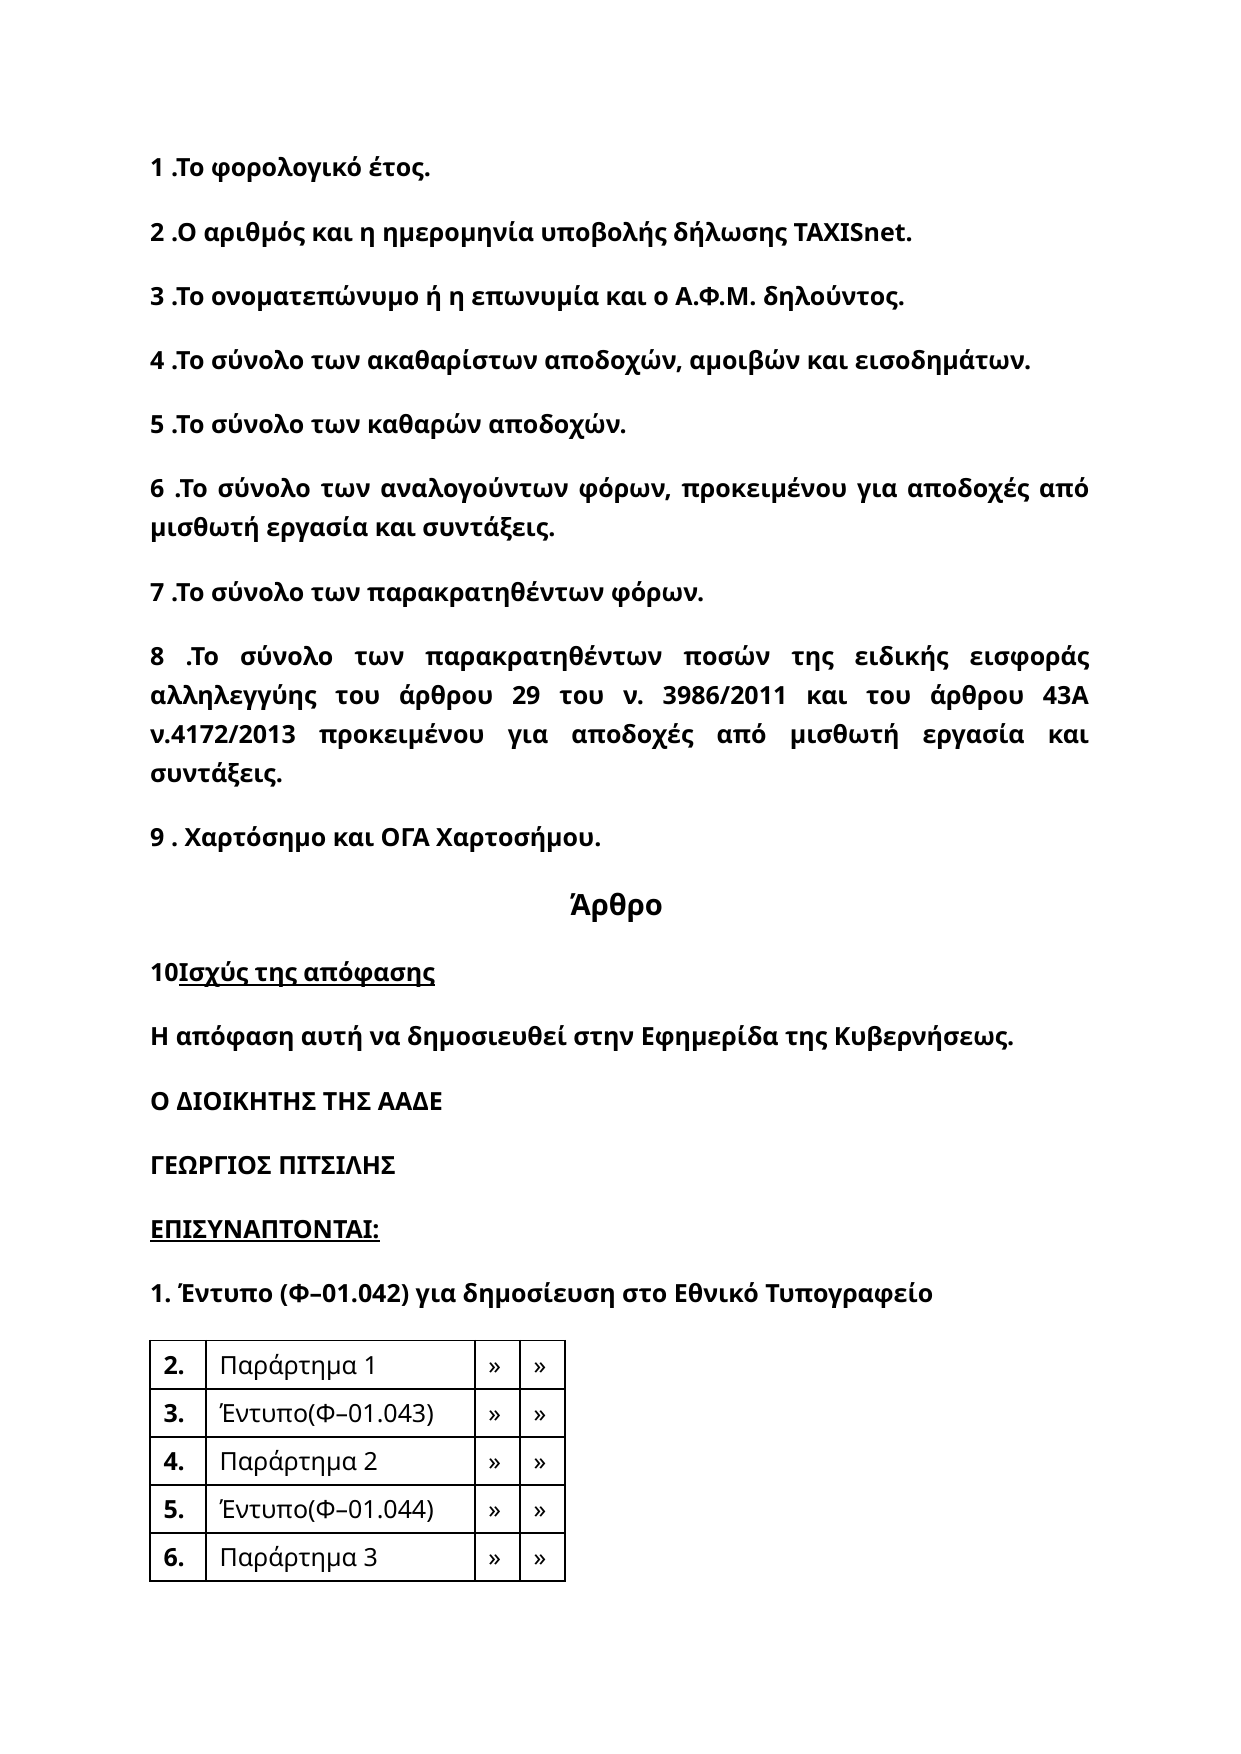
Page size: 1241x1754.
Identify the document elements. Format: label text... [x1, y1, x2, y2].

subtitle Άρθρο [150, 884, 1090, 924]
text 9 . Χαρτόσημο και ΟΓΑ Χαρτοσήμου. [150, 820, 1090, 854]
text 5 .Το σύνολο των καθαρών αποδοχών. [150, 407, 1090, 441]
table_cell » [521, 1438, 564, 1484]
text 7 .Το σύνολο των παρακρατηθέντων φόρων. [150, 574, 1090, 608]
text 8 .Το σύνολο των παρακρατηθέντων ποσών της ειδικής εισφοράς αλληλεγγύης του άρθρου 29 του ν. 3986/2011 και του άρθρου 43Α ν.4172/2013 προκειμένου για αποδοχές από μισθωτή εργασία και συντάξεις. [150, 638, 1090, 790]
table_header Παράρτημα 1 [207, 1341, 474, 1388]
table_cell » [521, 1390, 564, 1436]
text 10Ισχύς της απόφασης [150, 955, 1090, 989]
table_cell Παράρτημα 3 [207, 1534, 474, 1580]
table_cell 5. [151, 1486, 205, 1532]
table_cell » [521, 1534, 564, 1580]
table_cell 4. [151, 1438, 205, 1484]
table_cell Παράρτημα 2 [207, 1438, 474, 1484]
text 6 .Το σύνολο των αναλογούντων φόρων, προκειμένου για αποδοχές από μισθωτή εργασία και συντάξεις. [150, 471, 1090, 544]
text 1 .Το φορολογικό έτος. [150, 150, 1090, 184]
table_header 2. [151, 1341, 205, 1388]
text 3 .Το ονοματεπώνυμο ή η επωνυμία και ο Α.Φ.Μ. δηλούντος. [150, 278, 1090, 312]
text 1. Έντυπο (Φ–01.042) για δημοσίευση στο Εθνικό Τυπογραφείο [150, 1276, 1090, 1310]
table_header » [521, 1341, 564, 1388]
text ΕΠΙΣΥΝΑΠΤΟΝΤΑΙ: [150, 1211, 1090, 1246]
text ΓΕΩΡΓΙΟΣ ΠΙΤΣΙΛΗΣ [150, 1147, 1090, 1181]
table_header » [476, 1341, 519, 1388]
table_cell » [476, 1486, 519, 1532]
text Ο ΔΙΟΙΚΗΤΗΣ ΤΗΣ ΑΑΔΕ [150, 1083, 1090, 1117]
table_cell Έντυπο(Φ–01.043) [207, 1390, 474, 1436]
table_cell Έντυπο(Φ–01.044) [207, 1486, 474, 1532]
text Η απόφαση αυτή να δημοσιευθεί στην Εφημερίδα της Κυβερνήσεως. [150, 1019, 1090, 1053]
text 4 .Το σύνολο των ακαθαρίστων αποδοχών, αμοιβών και εισοδημάτων. [150, 342, 1090, 377]
table_cell » [521, 1486, 564, 1532]
table_cell » [476, 1534, 519, 1580]
text 2 .Ο αριθμός και η ημερομηνία υποβολής δήλωσης TAXISnet. [150, 214, 1090, 248]
table_cell » [476, 1438, 519, 1484]
table_cell 3. [151, 1390, 205, 1436]
table_cell » [476, 1390, 519, 1436]
table_cell 6. [151, 1534, 205, 1580]
